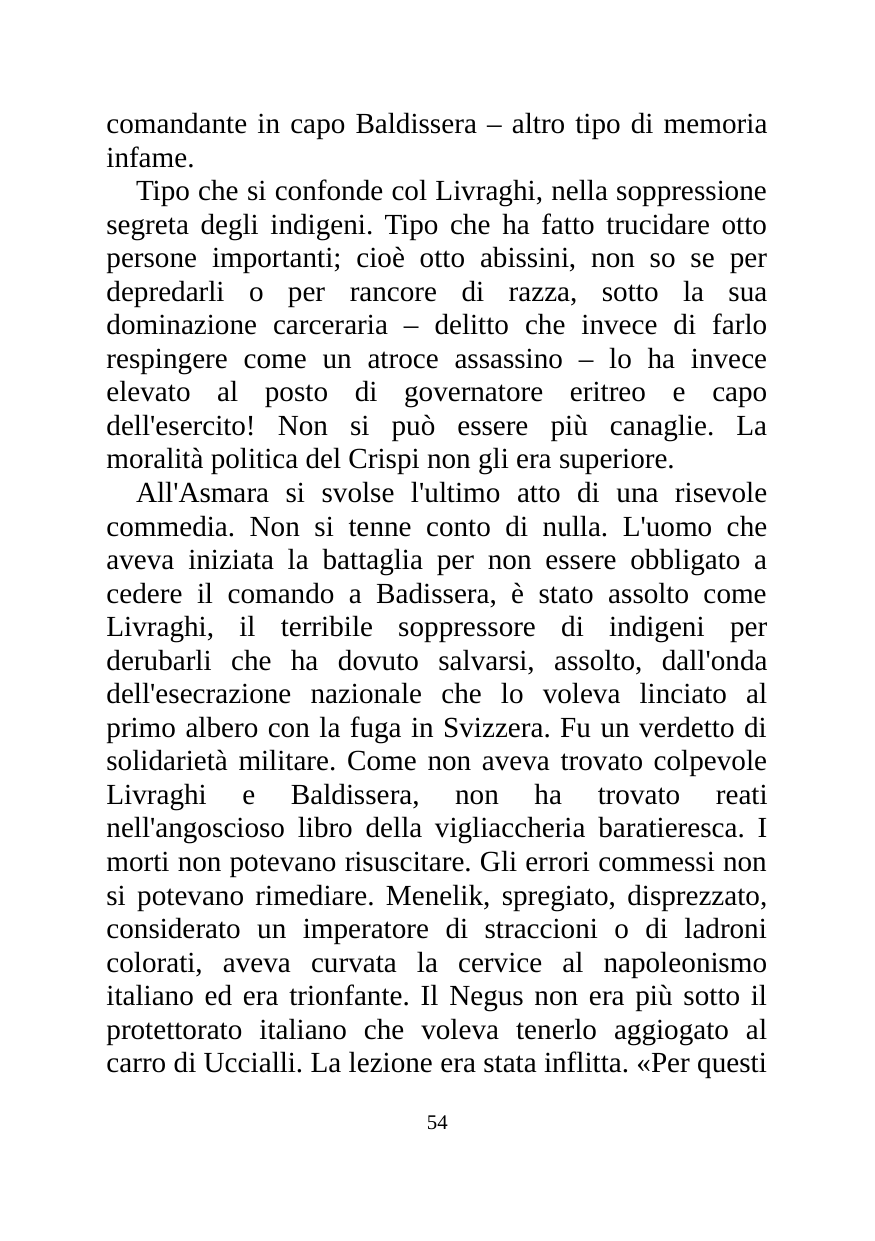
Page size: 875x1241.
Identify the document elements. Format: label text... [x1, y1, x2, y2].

text Tipo che si confonde col Livraghi, nella soppressione segreta degli indigeni. Tipo che ha fatto trucidare otto persone importanti; cioè otto abissini, non so se per depredarli o per rancore di razza, sotto la sua dominazione carceraria – delitto che invece di farlo respingere come un atroce assassino – lo ha invece elevato al posto di governatore eritreo e capo dell'esercito! Non si può essere più canaglie. La moralità politica del Crispi non gli era superiore. [106, 173, 768, 475]
text comandante in capo Baldissera – altro tipo di memoria infame. [106, 106, 768, 173]
text All'Asmara si svolse l'ultimo atto di una risevole commedia. Non si tenne conto di nulla. L'uomo che aveva iniziata la battaglia per non essere obbligato a cedere il comando a Badissera, è stato assolto come Livraghi, il terribile soppressore di indigeni per derubarli che ha dovuto salvarsi, assolto, dall'onda dell'esecrazione nazionale che lo voleva linciato al primo albero con la fuga in Svizzera. Fu un verdetto di solidarietà militare. Come non aveva trovato colpevole Livraghi e Baldissera, non ha trovato reati nell'angoscioso libro della vigliaccheria baratieresca. I morti non potevano risuscitare. Gli errori commessi non si potevano rimediare. Menelik, spregiato, disprezzato, considerato un imperatore di straccioni o di ladroni colorati, aveva curvata la cervice al napoleonismo italiano ed era trionfante. Il Negus non era più sotto il protettorato italiano che voleva tenerlo aggiogato al carro di Uccialli. La lezione era stata inflitta. «Per questi [106, 475, 768, 1079]
